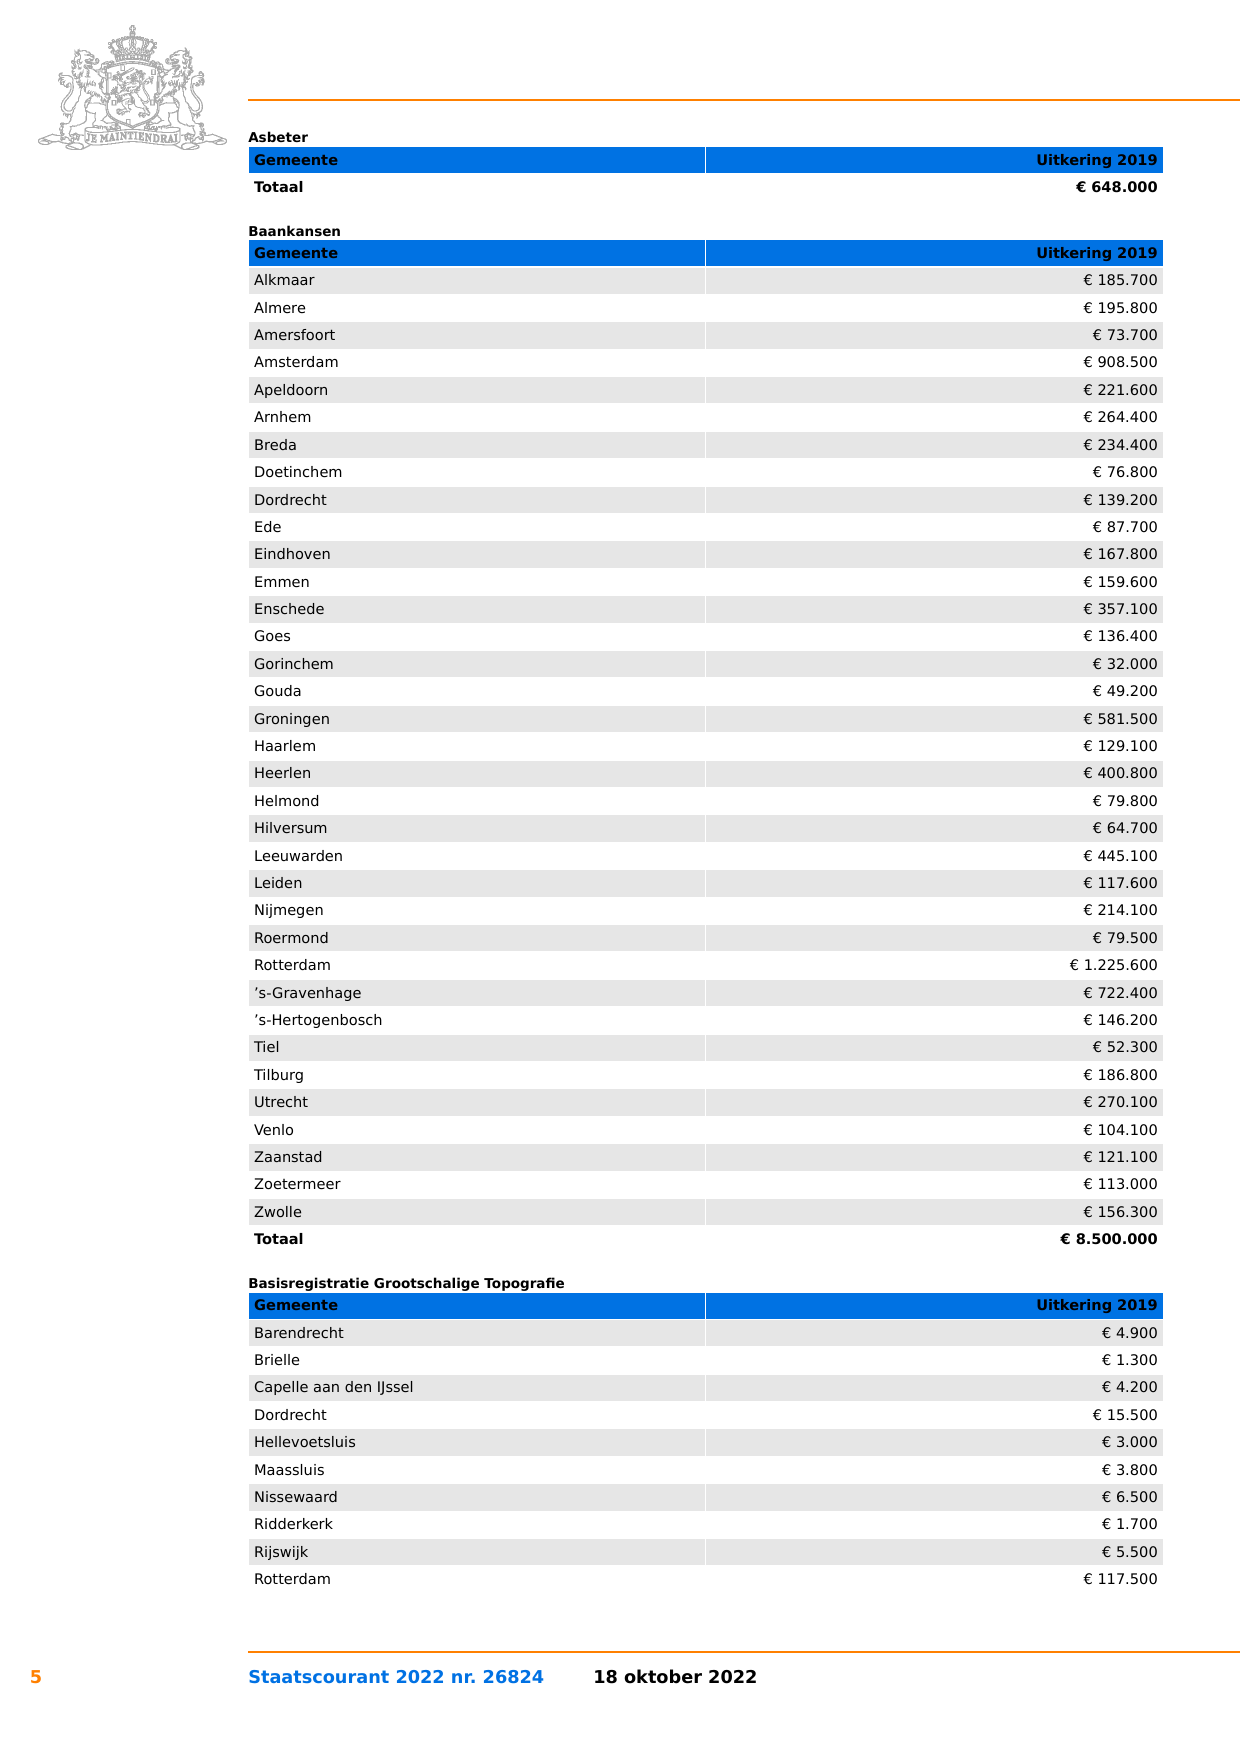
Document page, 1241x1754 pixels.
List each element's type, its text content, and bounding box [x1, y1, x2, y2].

table_cell Ede [249, 514, 705, 540]
table_cell Amersfoort [249, 322, 705, 349]
table_cell Breda [249, 432, 705, 458]
table_cell € 3.000 [706, 1429, 1163, 1456]
table_cell € 8.500.000 [706, 1226, 1163, 1253]
table_header Baankansen [248, 223, 1163, 239]
table_cell € 15.500 [706, 1402, 1163, 1428]
table_cell € 270.100 [706, 1089, 1163, 1116]
table_cell € 722.400 [706, 980, 1163, 1006]
table_cell € 581.500 [706, 706, 1163, 732]
table_cell Amsterdam [249, 350, 705, 376]
table_cell Goes [249, 624, 705, 650]
table_cell € 195.800 [706, 295, 1163, 321]
table_cell Hellevoetsluis [249, 1429, 705, 1456]
table_cell Arnhem [249, 405, 705, 431]
table_cell € 32.000 [706, 651, 1163, 677]
table_cell € 49.200 [706, 679, 1163, 705]
table_cell € 357.100 [706, 596, 1163, 623]
table_cell € 139.200 [706, 487, 1163, 513]
table_cell € 400.800 [706, 761, 1163, 787]
table_cell € 4.900 [706, 1320, 1163, 1346]
table_cell Gemeente [249, 240, 705, 266]
table_cell Gemeente [249, 147, 705, 173]
table_cell € 117.600 [706, 870, 1163, 897]
table_cell Rotterdam [249, 953, 705, 979]
table_cell Zaanstad [249, 1144, 705, 1171]
table_cell € 1.225.600 [706, 953, 1163, 979]
table_cell Maassluis [249, 1457, 705, 1483]
table_header Basisregistratie Grootschalige Topografie [248, 1276, 1163, 1291]
table_cell Uitkering 2019 [706, 1293, 1163, 1319]
table_cell Rotterdam [249, 1566, 705, 1593]
table_cell € 264.400 [706, 405, 1163, 431]
table_cell € 1.700 [706, 1512, 1163, 1538]
table_cell Groningen [249, 706, 705, 732]
table_cell € 1.300 [706, 1347, 1163, 1373]
table_cell € 52.300 [706, 1035, 1163, 1061]
table_cell Venlo [249, 1117, 705, 1143]
table_cell Nijmegen [249, 898, 705, 924]
table_cell € 159.600 [706, 569, 1163, 595]
table_cell Leeuwarden [249, 843, 705, 869]
table_cell € 5.500 [706, 1539, 1163, 1565]
table_cell Dordrecht [249, 1402, 705, 1428]
table_cell € 76.800 [706, 459, 1163, 486]
table_cell Utrecht [249, 1089, 705, 1116]
table_cell € 73.700 [706, 322, 1163, 349]
table_cell € 445.100 [706, 843, 1163, 869]
table_cell € 113.000 [706, 1172, 1163, 1198]
table_cell Capelle aan den IJssel [249, 1375, 705, 1401]
table_cell Alkmaar [249, 268, 705, 294]
table_cell € 79.800 [706, 788, 1163, 814]
table_cell Enschede [249, 596, 705, 623]
table_cell € 136.400 [706, 624, 1163, 650]
table_cell Totaal [249, 1226, 705, 1253]
table_cell Hilversum [249, 815, 705, 842]
table_cell € 104.100 [706, 1117, 1163, 1143]
table_cell Uitkering 2019 [706, 147, 1163, 173]
table_cell € 908.500 [706, 350, 1163, 376]
table_cell € 648.000 [706, 174, 1163, 200]
table_cell € 167.800 [706, 541, 1163, 568]
table_cell Helmond [249, 788, 705, 814]
table_cell Gouda [249, 679, 705, 705]
table_cell Gemeente [249, 1293, 705, 1319]
table_cell € 186.800 [706, 1062, 1163, 1088]
table_cell € 214.100 [706, 898, 1163, 924]
table_header Asbeter [248, 130, 1163, 146]
table_cell € 64.700 [706, 815, 1163, 842]
table_cell Gorinchem [249, 651, 705, 677]
table_cell Almere [249, 295, 705, 321]
table_cell Brielle [249, 1347, 705, 1373]
table_cell € 185.700 [706, 268, 1163, 294]
table_cell Nissewaard [249, 1484, 705, 1511]
table_cell € 117.500 [706, 1566, 1163, 1593]
table_cell Rijswijk [249, 1539, 705, 1565]
table_cell € 221.600 [706, 377, 1163, 403]
table_cell € 3.800 [706, 1457, 1163, 1483]
table_cell € 87.700 [706, 514, 1163, 540]
table_cell Barendrecht [249, 1320, 705, 1346]
table_cell Leiden [249, 870, 705, 897]
table_cell ’s-Gravenhage [249, 980, 705, 1006]
table_cell € 121.100 [706, 1144, 1163, 1171]
table_cell Totaal [249, 174, 705, 200]
table_cell Zwolle [249, 1199, 705, 1225]
table_cell Heerlen [249, 761, 705, 787]
table_cell Tiel [249, 1035, 705, 1061]
table_cell € 79.500 [706, 925, 1163, 951]
table_cell € 6.500 [706, 1484, 1163, 1511]
table_cell Tilburg [249, 1062, 705, 1088]
table_cell Apeldoorn [249, 377, 705, 403]
table_cell Eindhoven [249, 541, 705, 568]
table_cell Dordrecht [249, 487, 705, 513]
table_cell Ridderkerk [249, 1512, 705, 1538]
table_cell € 4.200 [706, 1375, 1163, 1401]
table_cell € 156.300 [706, 1199, 1163, 1225]
table_cell € 146.200 [706, 1007, 1163, 1033]
table_cell € 234.400 [706, 432, 1163, 458]
table_cell Uitkering 2019 [706, 240, 1163, 266]
picture [38, 25, 227, 150]
table_cell Doetinchem [249, 459, 705, 486]
table_cell Roermond [249, 925, 705, 951]
table_cell Emmen [249, 569, 705, 595]
table_cell ’s-Hertogenbosch [249, 1007, 705, 1033]
table_cell Haarlem [249, 733, 705, 759]
table_cell € 129.100 [706, 733, 1163, 759]
table_cell Zoetermeer [249, 1172, 705, 1198]
